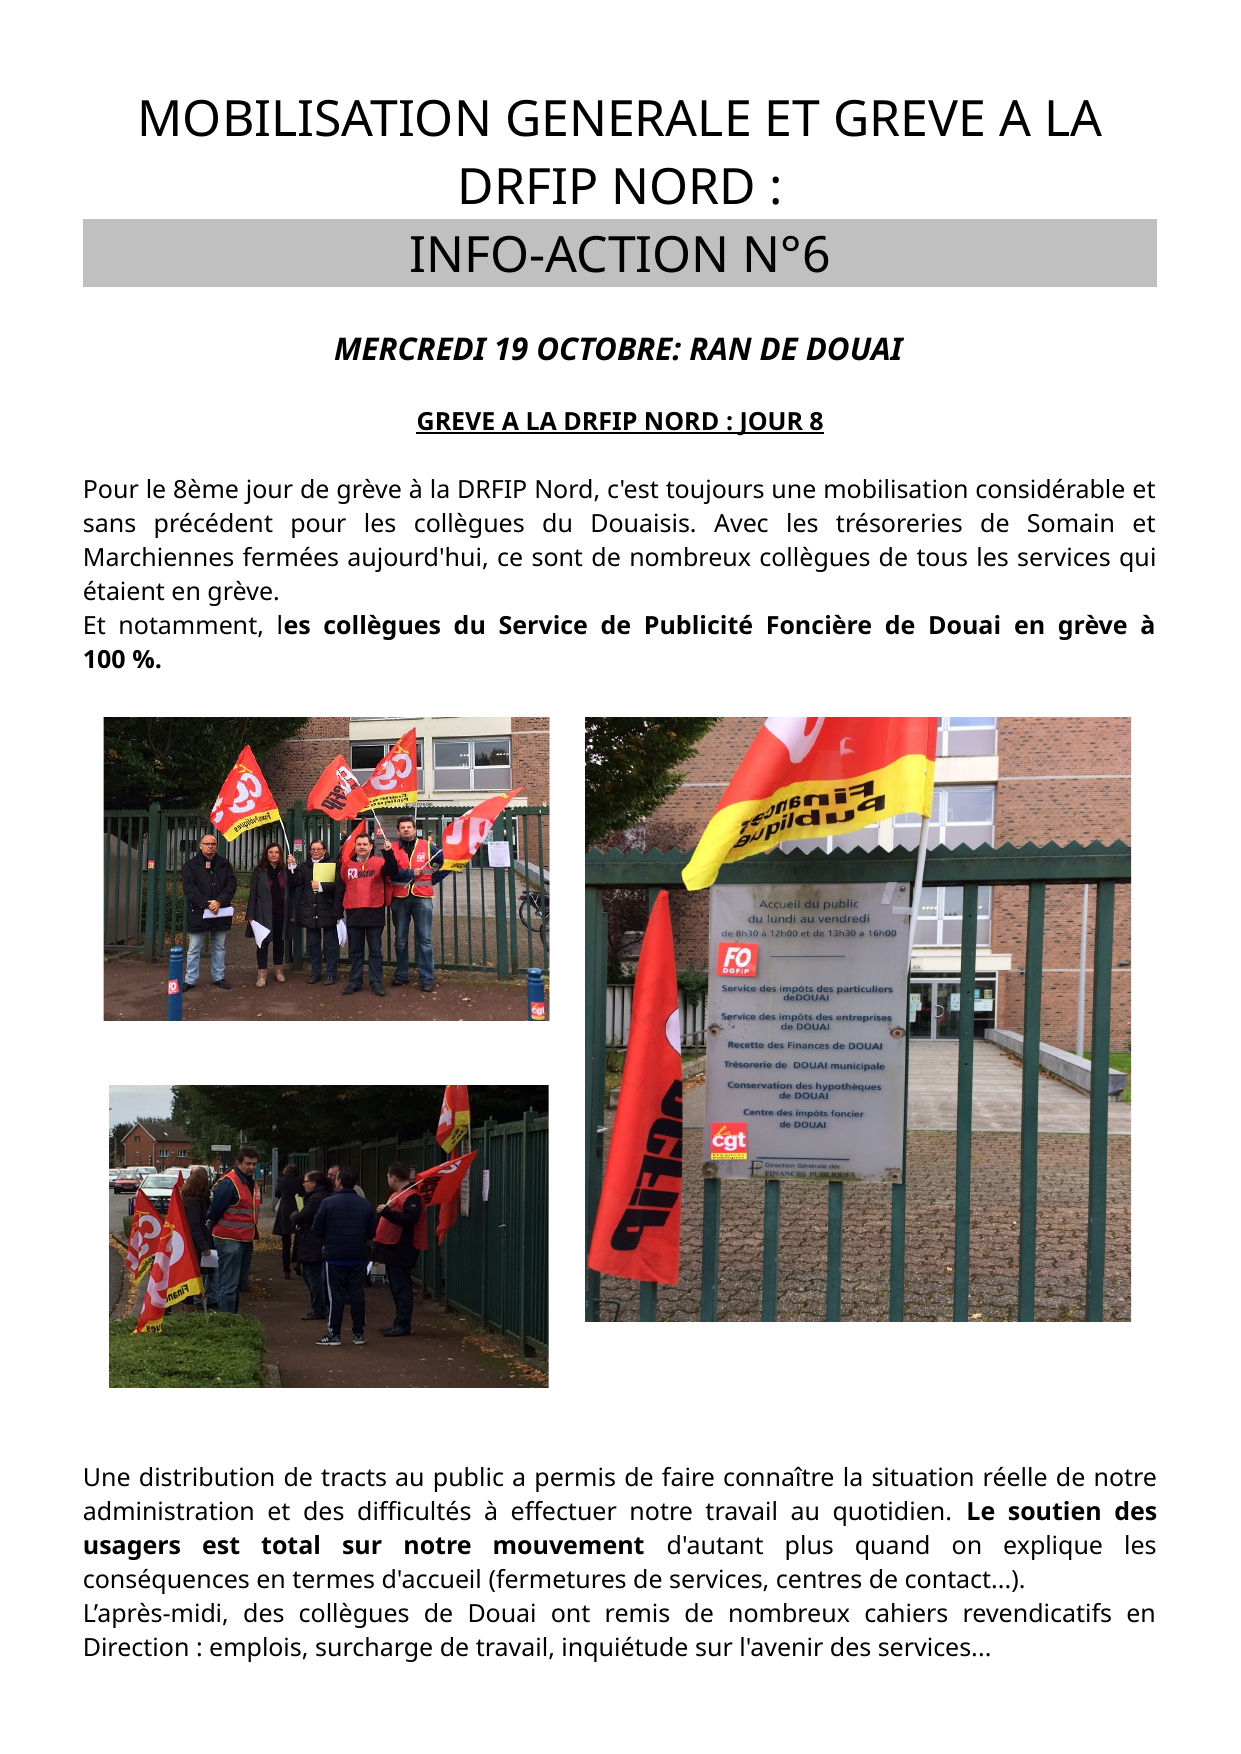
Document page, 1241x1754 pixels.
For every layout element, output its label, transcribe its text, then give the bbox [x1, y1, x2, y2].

picture [109, 1085, 549, 1388]
picture [585, 717, 1132, 1322]
text Pour le 8ème jour de grève à la DRFIP Nord, c'est toujours une mobilisation considérable et sans précédent pour les collègues du Douaisis. Avec les trésoreries de Somain et Marchiennes fermées aujourd'hui, ce sont de nombreux collègues de tous les services qui étaient en grève. [83, 472, 1157, 608]
picture [103, 717, 550, 1021]
text INFO-ACTION N°6 [83, 219, 1157, 287]
text MERCREDI 19 OCTOBRE: RAN DE DOUAI [83, 327, 1157, 369]
text MOBILISATION GENERALE ET GREVE A LA DRFIP NORD : [83, 83, 1157, 219]
text Et notamment, les collègues du Service de Publicité Foncière de Douai en grève à 100 %. [83, 608, 1157, 676]
text L’après-midi, des collègues de Douai ont remis de nombreux cahiers revendicatifs en Direction : emplois, surcharge de travail, inquiétude sur l'avenir des services... [83, 1596, 1157, 1664]
text GREVE A LA DRFIP NORD : JOUR 8 [83, 403, 1157, 437]
text Une distribution de tracts au public a permis de faire connaître la situation réelle de notre administration et des difficultés à effectuer notre travail au quotidien. Le soutien des usagers est total sur notre mouvement d'autant plus quand on explique les conséquences en termes d'accueil (fermetures de services, centres de contact...). [83, 1459, 1157, 1596]
